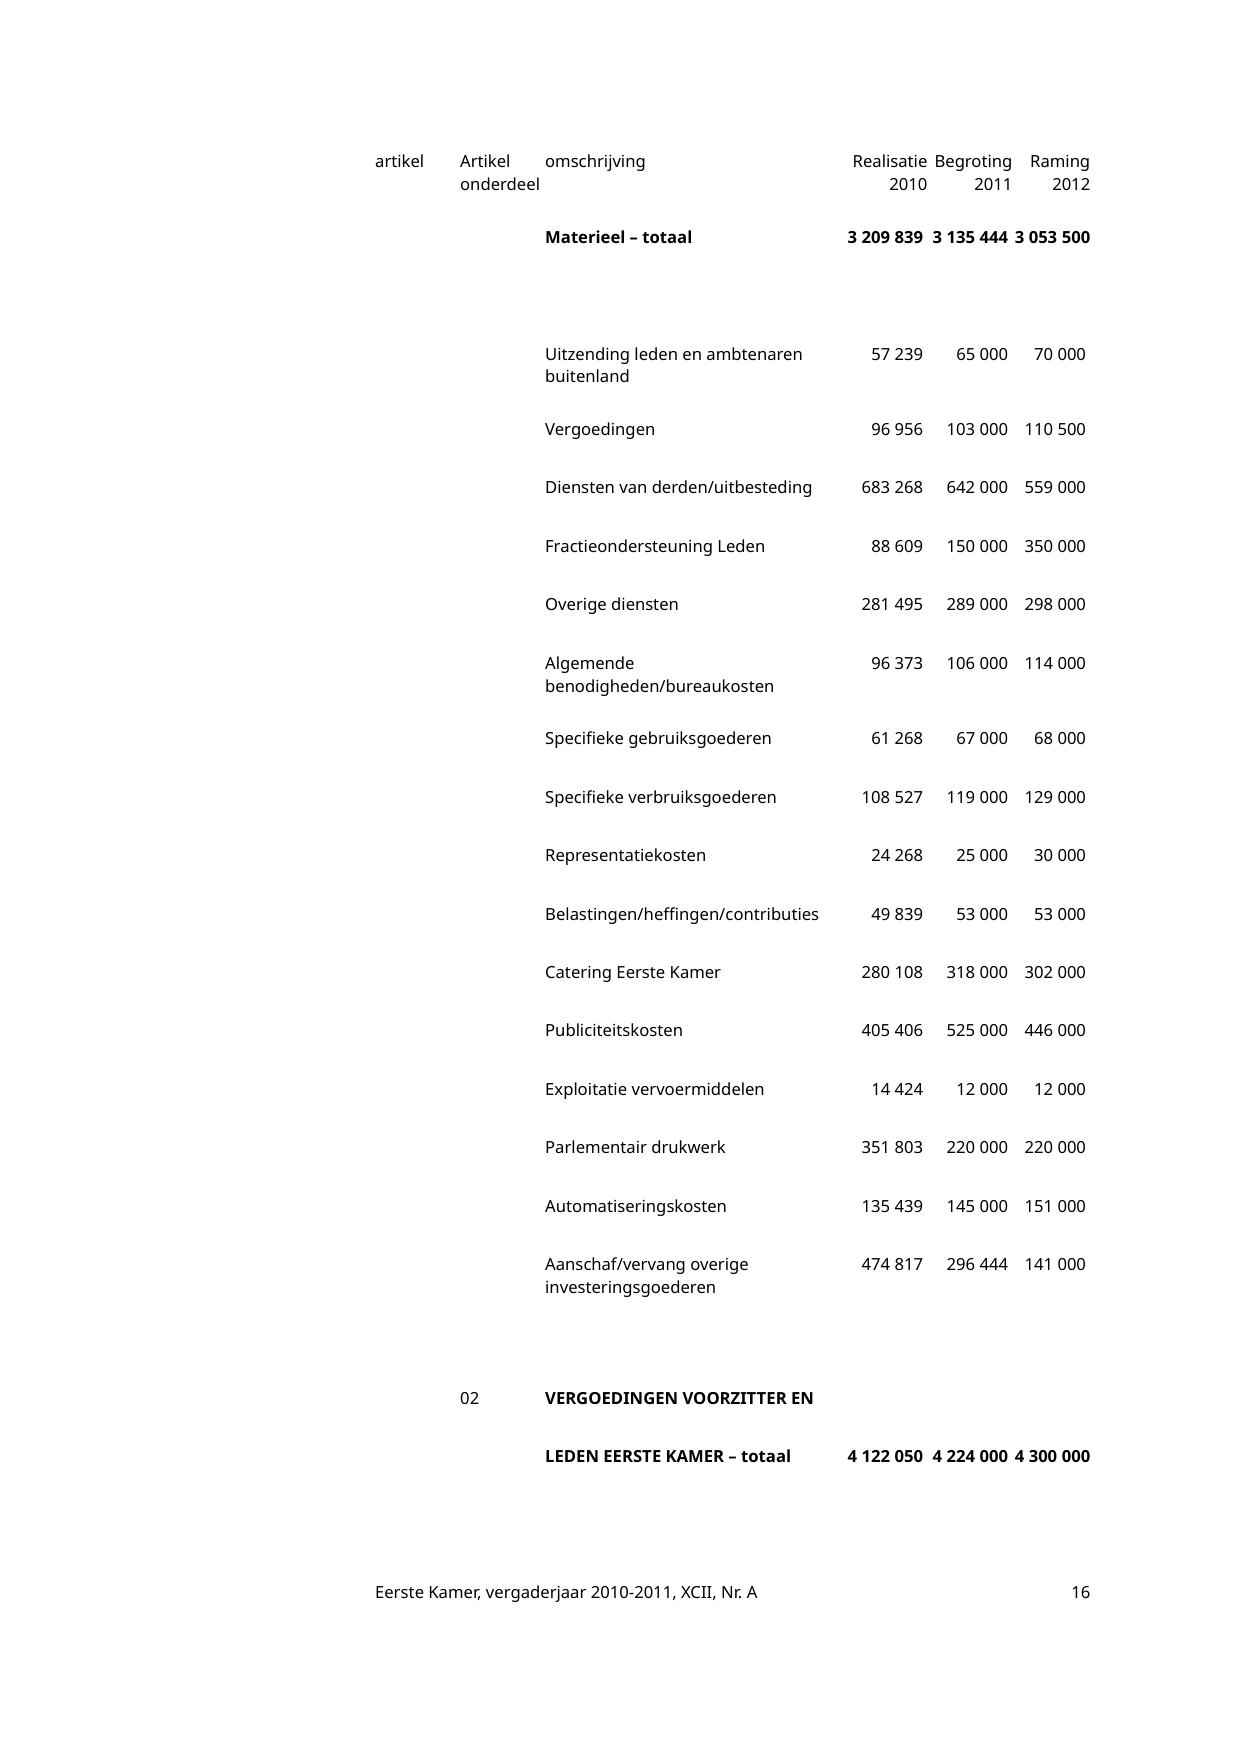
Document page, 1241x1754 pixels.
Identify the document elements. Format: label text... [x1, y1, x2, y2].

table_header Raming 2012 [1012, 150, 1090, 225]
table_cell 3 209 839 [842, 225, 927, 284]
table_cell Representatiekosten [545, 844, 842, 902]
table_cell 25 000 [927, 844, 1012, 902]
table_cell [375, 1078, 460, 1136]
table_cell 106 000 [927, 651, 1012, 727]
table_cell 65 000 [927, 342, 1012, 418]
table_cell [375, 1019, 460, 1077]
table_cell [375, 418, 460, 476]
table_cell [375, 785, 460, 844]
table_cell LEDEN EERSTE KAMER – totaal [545, 1445, 842, 1503]
table_cell [460, 1078, 545, 1136]
table_cell 559 000 [1012, 476, 1090, 534]
table_cell Diensten van derden/uitbesteding [545, 476, 842, 534]
table_cell [460, 1019, 545, 1077]
table_cell [375, 1328, 460, 1387]
table_cell 351 803 [842, 1136, 927, 1194]
table_cell [460, 593, 545, 651]
table_cell [375, 284, 460, 342]
table_cell 4 300 000 [1012, 1445, 1090, 1503]
table_cell [460, 961, 545, 1019]
table_header Artikel onderdeel [460, 150, 545, 225]
table_cell [842, 1387, 927, 1445]
table_cell 24 268 [842, 844, 927, 902]
table_cell Specifieke gebruiksgoederen [545, 727, 842, 785]
table_cell [1012, 1387, 1090, 1445]
table_cell 350 000 [1012, 535, 1090, 593]
table_cell 446 000 [1012, 1019, 1090, 1077]
table_cell [375, 1387, 460, 1445]
table_cell 145 000 [927, 1194, 1012, 1253]
table_cell 30 000 [1012, 844, 1090, 902]
table_cell 220 000 [1012, 1136, 1090, 1194]
table_cell [460, 902, 545, 961]
table_cell 61 268 [842, 727, 927, 785]
table_cell [460, 844, 545, 902]
table_cell 405 406 [842, 1019, 927, 1077]
table_cell 108 527 [842, 785, 927, 844]
table_cell 96 956 [842, 418, 927, 476]
table_cell [460, 342, 545, 418]
table_cell 280 108 [842, 961, 927, 1019]
table_cell 3 135 444 [927, 225, 1012, 284]
table_cell Vergoedingen [545, 418, 842, 476]
table_cell Materieel – totaal [545, 225, 842, 284]
table_cell 4 122 050 [842, 1445, 927, 1503]
table_header Begroting 2011 [927, 150, 1012, 225]
table_cell 53 000 [927, 902, 1012, 961]
table_cell Parlementair drukwerk [545, 1136, 842, 1194]
table_cell Catering Eerste Kamer [545, 961, 842, 1019]
table_cell [1012, 284, 1090, 342]
table_cell VERGOEDINGEN VOORZITTER EN [545, 1387, 842, 1445]
table_cell [927, 284, 1012, 342]
table_cell [460, 535, 545, 593]
table_cell 281 495 [842, 593, 927, 651]
table_header artikel [375, 150, 460, 225]
table_cell [460, 225, 545, 284]
table_cell [460, 727, 545, 785]
table_cell [375, 902, 460, 961]
table_cell 4 224 000 [927, 1445, 1012, 1503]
table_cell 68 000 [1012, 727, 1090, 785]
table_cell [842, 284, 927, 342]
table_cell 67 000 [927, 727, 1012, 785]
table_cell [460, 1253, 545, 1328]
table_cell 12 000 [927, 1078, 1012, 1136]
table_cell 14 424 [842, 1078, 927, 1136]
table_cell [375, 1136, 460, 1194]
table_cell [375, 844, 460, 902]
table_cell 220 000 [927, 1136, 1012, 1194]
table_cell [375, 1445, 460, 1503]
table_cell 53 000 [1012, 902, 1090, 961]
table_cell Exploitatie vervoermiddelen [545, 1078, 842, 1136]
table_cell 642 000 [927, 476, 1012, 534]
table_cell Specifieke verbruiksgoederen [545, 785, 842, 844]
table_cell [375, 727, 460, 785]
table_cell 141 000 [1012, 1253, 1090, 1328]
table_cell 119 000 [927, 785, 1012, 844]
table_cell Publiciteitskosten [545, 1019, 842, 1077]
table_cell [927, 1387, 1012, 1445]
table_cell Aanschaf/vervang overige investeringsgoederen [545, 1253, 842, 1328]
table_cell [460, 476, 545, 534]
table_cell 298 000 [1012, 593, 1090, 651]
table_cell 70 000 [1012, 342, 1090, 418]
table_cell Overige diensten [545, 593, 842, 651]
table_cell Uitzending leden en ambtenaren buitenland [545, 342, 842, 418]
table_cell [460, 418, 545, 476]
table_cell 110 500 [1012, 418, 1090, 476]
table_cell 474 817 [842, 1253, 927, 1328]
table_cell [375, 651, 460, 727]
table_cell 151 000 [1012, 1194, 1090, 1253]
table_header Realisatie 2010 [842, 150, 927, 225]
table_cell 302 000 [1012, 961, 1090, 1019]
table_cell 318 000 [927, 961, 1012, 1019]
table_cell [375, 342, 460, 418]
table_cell [375, 535, 460, 593]
table_cell [460, 1445, 545, 1503]
table_cell [375, 593, 460, 651]
table_cell 3 053 500 [1012, 225, 1090, 284]
table_cell 525 000 [927, 1019, 1012, 1077]
table_cell Automatiseringskosten [545, 1194, 842, 1253]
table_cell 114 000 [1012, 651, 1090, 727]
table_cell Fractieondersteuning Leden [545, 535, 842, 593]
table_cell [1012, 1328, 1090, 1387]
table_cell 57 239 [842, 342, 927, 418]
table_cell 96 373 [842, 651, 927, 727]
table_cell [375, 225, 460, 284]
table_cell Belastingen/heffingen/contributies [545, 902, 842, 961]
table_cell [545, 284, 842, 342]
table_cell [375, 1253, 460, 1328]
table_cell [460, 785, 545, 844]
table_cell 103 000 [927, 418, 1012, 476]
table_cell 683 268 [842, 476, 927, 534]
table_cell [460, 1136, 545, 1194]
table_cell [842, 1328, 927, 1387]
table_cell Algemende benodigheden/bureaukosten [545, 651, 842, 727]
table_cell [927, 1328, 1012, 1387]
table_cell [460, 651, 545, 727]
table_header omschrijving [545, 150, 842, 225]
table_cell 129 000 [1012, 785, 1090, 844]
table_cell [375, 1194, 460, 1253]
table_cell 289 000 [927, 593, 1012, 651]
table_cell [375, 961, 460, 1019]
table_cell 296 444 [927, 1253, 1012, 1328]
table_cell 02 [460, 1387, 545, 1445]
table_cell [460, 1194, 545, 1253]
table_cell 88 609 [842, 535, 927, 593]
table_cell 49 839 [842, 902, 927, 961]
table_cell [545, 1328, 842, 1387]
table_cell 12 000 [1012, 1078, 1090, 1136]
table_cell 150 000 [927, 535, 1012, 593]
table_cell [460, 1328, 545, 1387]
table_cell [460, 284, 545, 342]
table_cell 135 439 [842, 1194, 927, 1253]
table_cell [375, 476, 460, 534]
